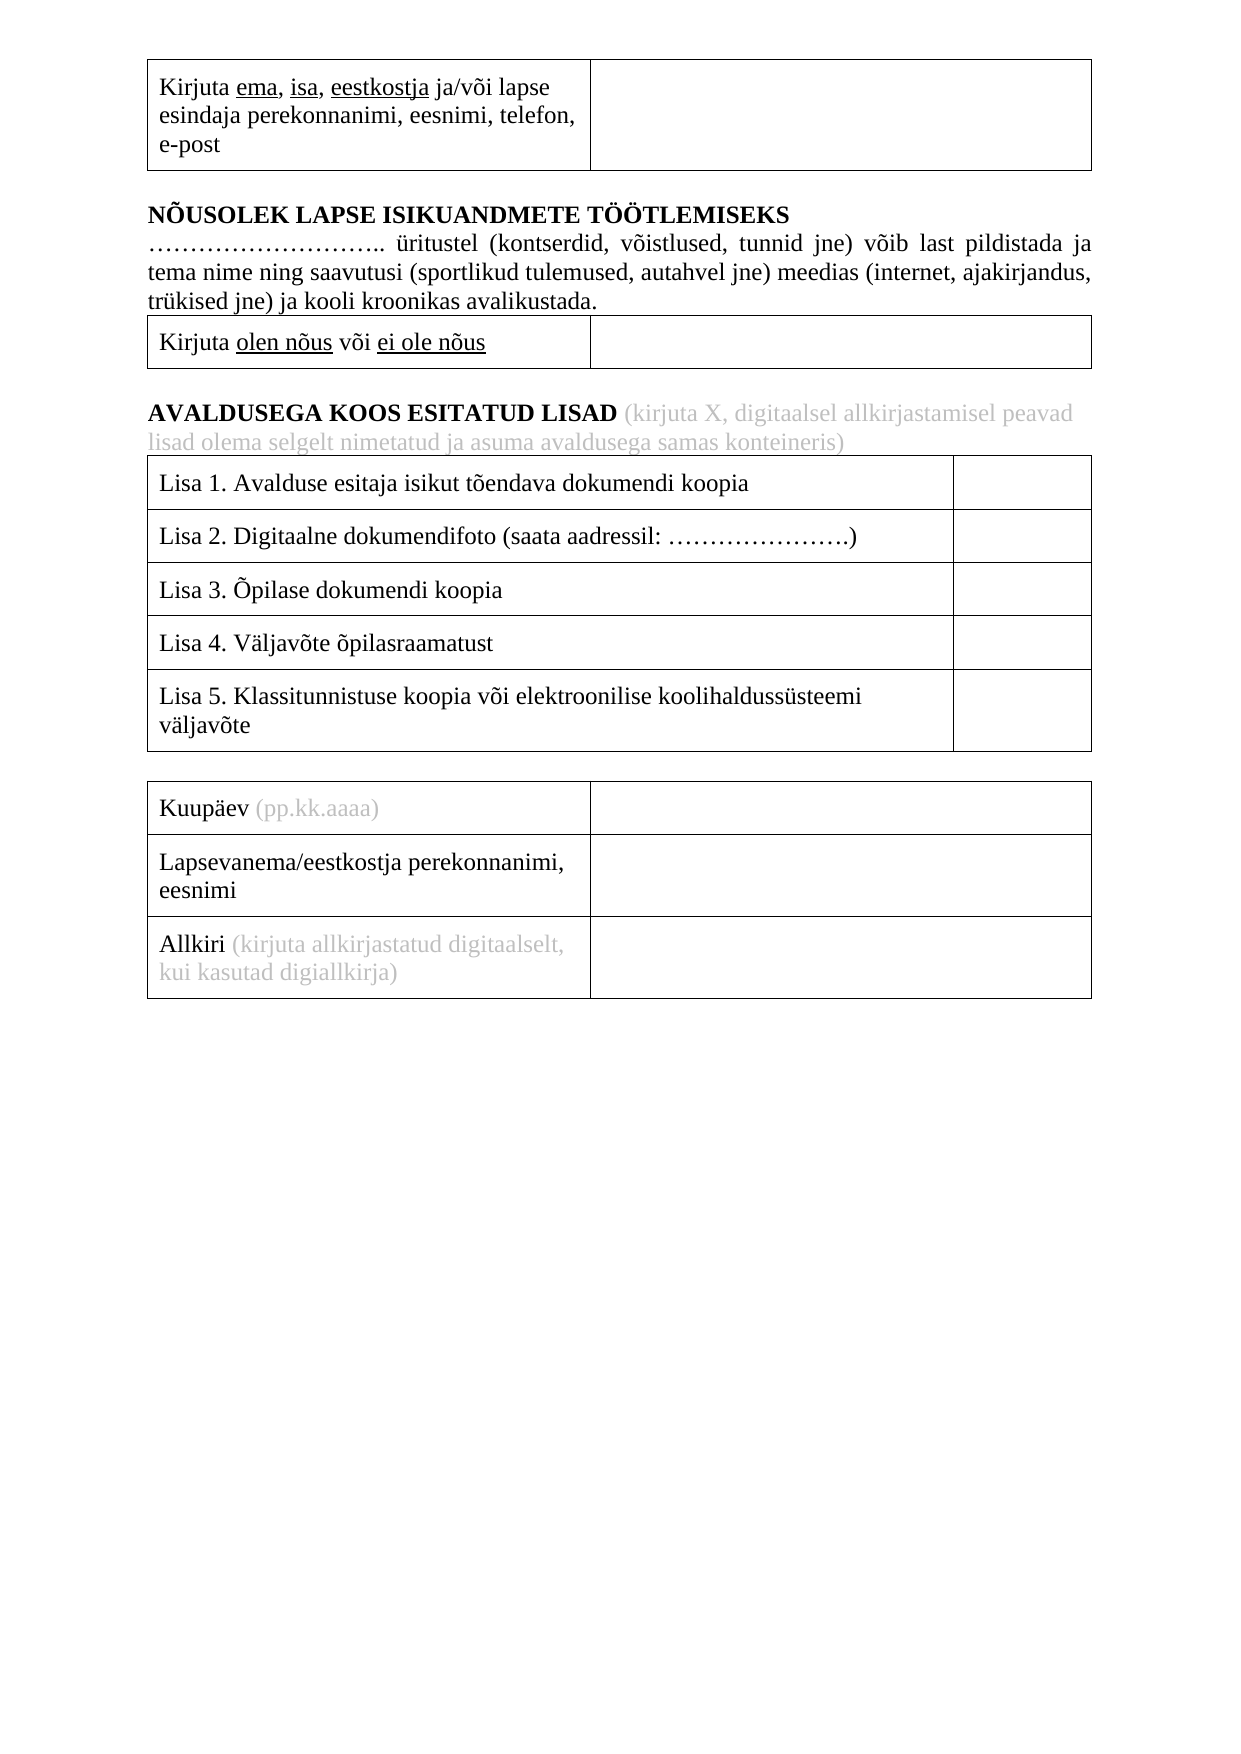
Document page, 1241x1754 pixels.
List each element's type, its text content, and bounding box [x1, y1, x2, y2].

table_header [591, 782, 1091, 834]
table_cell Lisa 2. Digitaalne dokumendifoto (saata aadressil: ………………….) [148, 510, 953, 562]
table_header Lisa 1. Avalduse esitaja isikut tõendava dokumendi koopia [148, 456, 953, 509]
table_header [591, 316, 1091, 368]
table_header Kuupäev (pp.kk.aaaa) [148, 782, 590, 834]
text AVALDUSEGA KOOS ESITATUD LISAD (kirjuta X, digitaalsel allkirjastamisel peavad lisad olema selgelt nimetatud ja asuma avaldusega samas konteineris) [148, 398, 1092, 455]
table_cell [954, 670, 1091, 751]
table_header Kirjuta olen nõus või ei ole nõus [148, 316, 590, 368]
table_cell [954, 510, 1091, 562]
text NÕUSOLEK LAPSE ISIKUANDMETE TÖÖTLEMISEKS [148, 200, 1092, 228]
table_cell [954, 616, 1091, 669]
table_cell [591, 917, 1091, 998]
table_cell Lisa 5. Klassitunnistuse koopia või elektroonilise koolihaldussüsteemi väljavõte [148, 670, 953, 751]
table_header [591, 60, 1091, 170]
text ……………………….. üritustel (kontserdid, võistlused, tunnid jne) võib last pildistada ja tema nime ning saavutusi (sportlikud tulemused, autahvel jne) meedias (internet, ajakirjandus, trükised jne) ja kooli kroonikas avalikustada. [148, 228, 1092, 315]
table_header Kirjuta ema, isa, eestkostja ja/või lapse esindaja perekonnanimi, eesnimi, telefon, e-post [148, 60, 590, 170]
table_header [954, 456, 1091, 509]
table_cell Lisa 3. Õpilase dokumendi koopia [148, 563, 953, 615]
table_cell Allkiri (kirjuta allkirjastatud digitaalselt, kui kasutad digiallkirja) [148, 917, 590, 998]
table_cell Lapsevanema/eestkostja perekonnanimi, eesnimi [148, 835, 590, 916]
table_cell Lisa 4. Väljavõte õpilasraamatust [148, 616, 953, 669]
table_cell [591, 835, 1091, 916]
table_cell [954, 563, 1091, 615]
